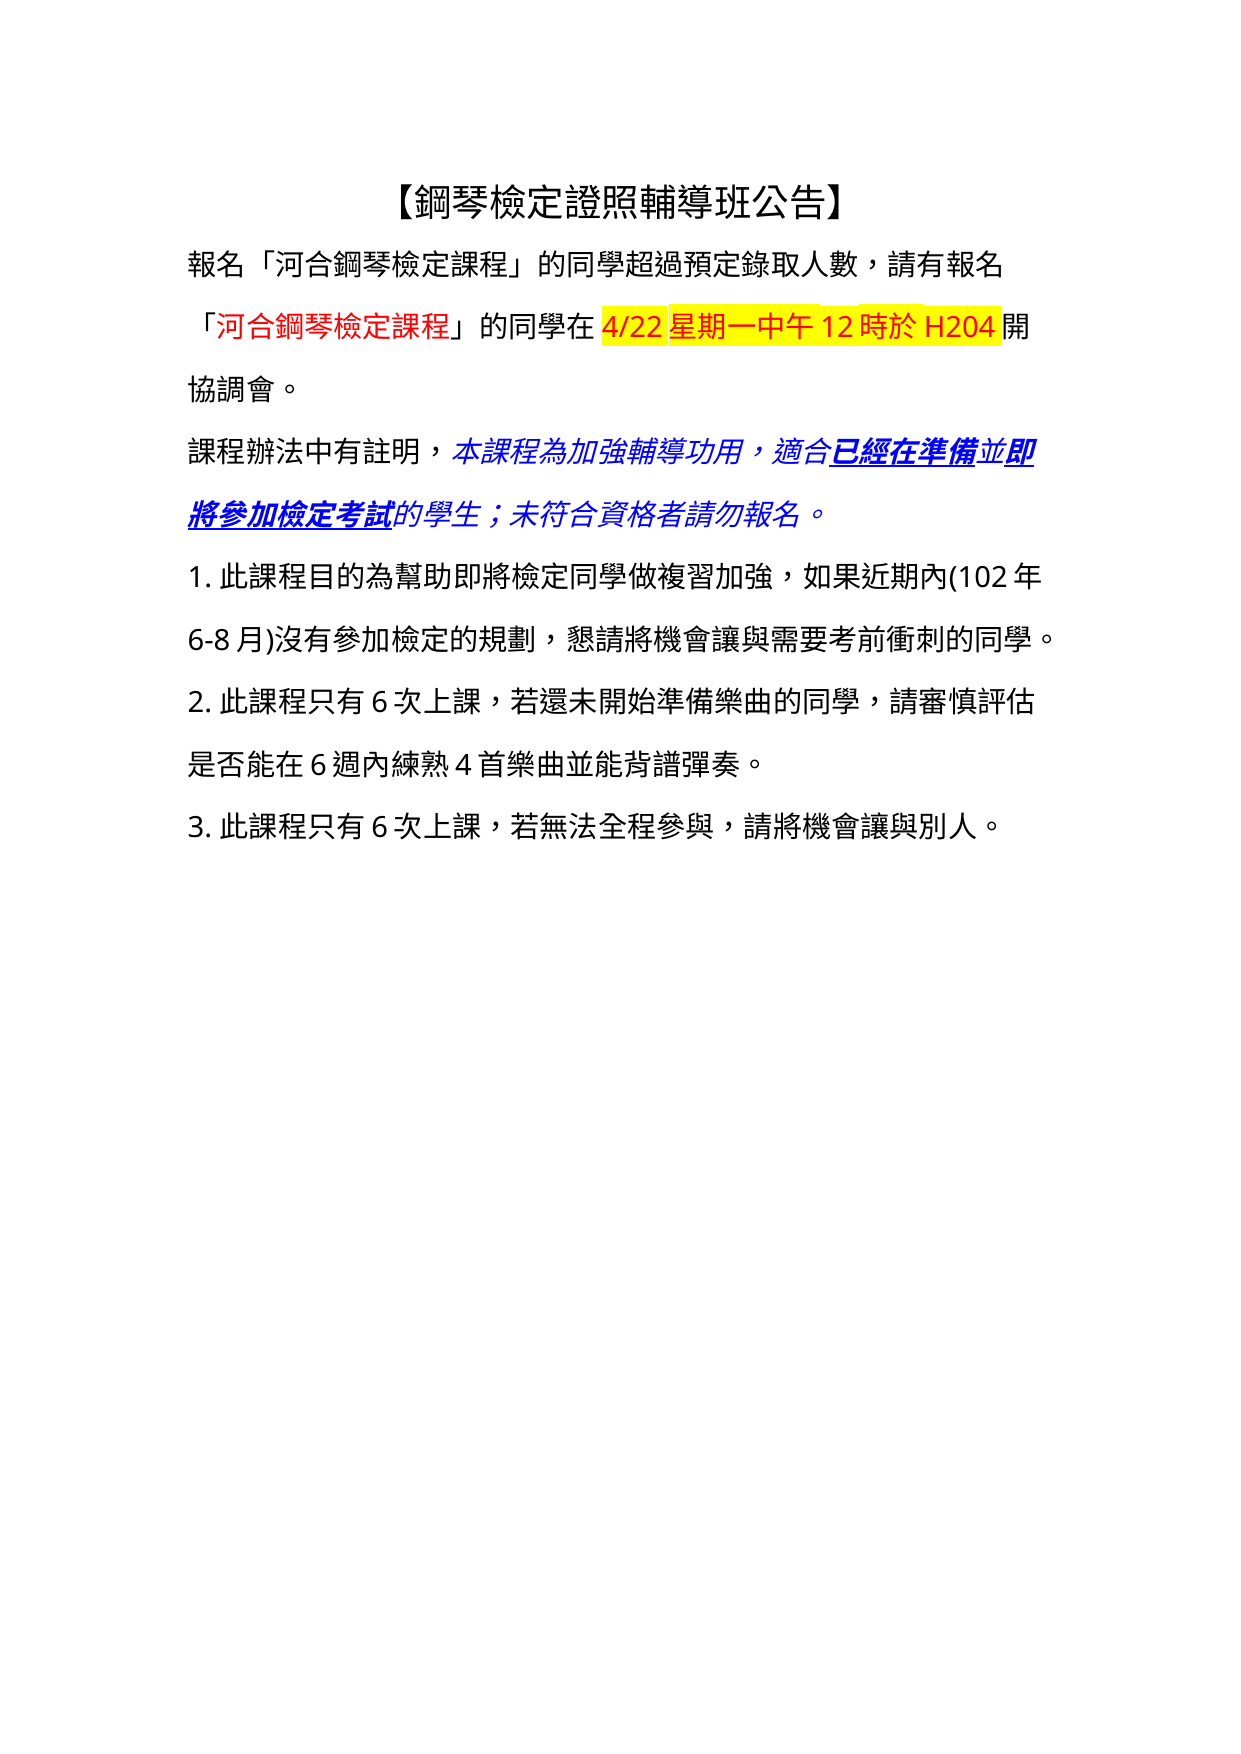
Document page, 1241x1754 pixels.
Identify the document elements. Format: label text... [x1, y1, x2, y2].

text 課程辦法中有註明，本課程為加強輔導功用，適合已經在準備並即將參加檢定考試的學生；未符合資格者請勿報名。 [187, 408, 1053, 533]
text 1. 此課程目的為幫助即將檢定同學做複習加強，如果近期內(102年6-8月)沒有參加檢定的規劃，懇請將機會讓與需要考前衝刺的同學。 [187, 533, 1053, 658]
text 3. 此課程只有6次上課，若無法全程參與，請將機會讓與別人。 [187, 783, 1053, 846]
text 報名「河合鋼琴檢定課程」的同學超過預定錄取人數，請有報名「河合鋼琴檢定課程」的同學在4/22星期一中午12時於H204開協調會。 [187, 221, 1053, 408]
text 2. 此課程只有6次上課，若還未開始準備樂曲的同學，請審慎評估是否能在6週內練熟4首樂曲並能背譜彈奏。 [187, 658, 1053, 783]
text 【鋼琴檢定證照輔導班公告】 [187, 158, 1053, 221]
